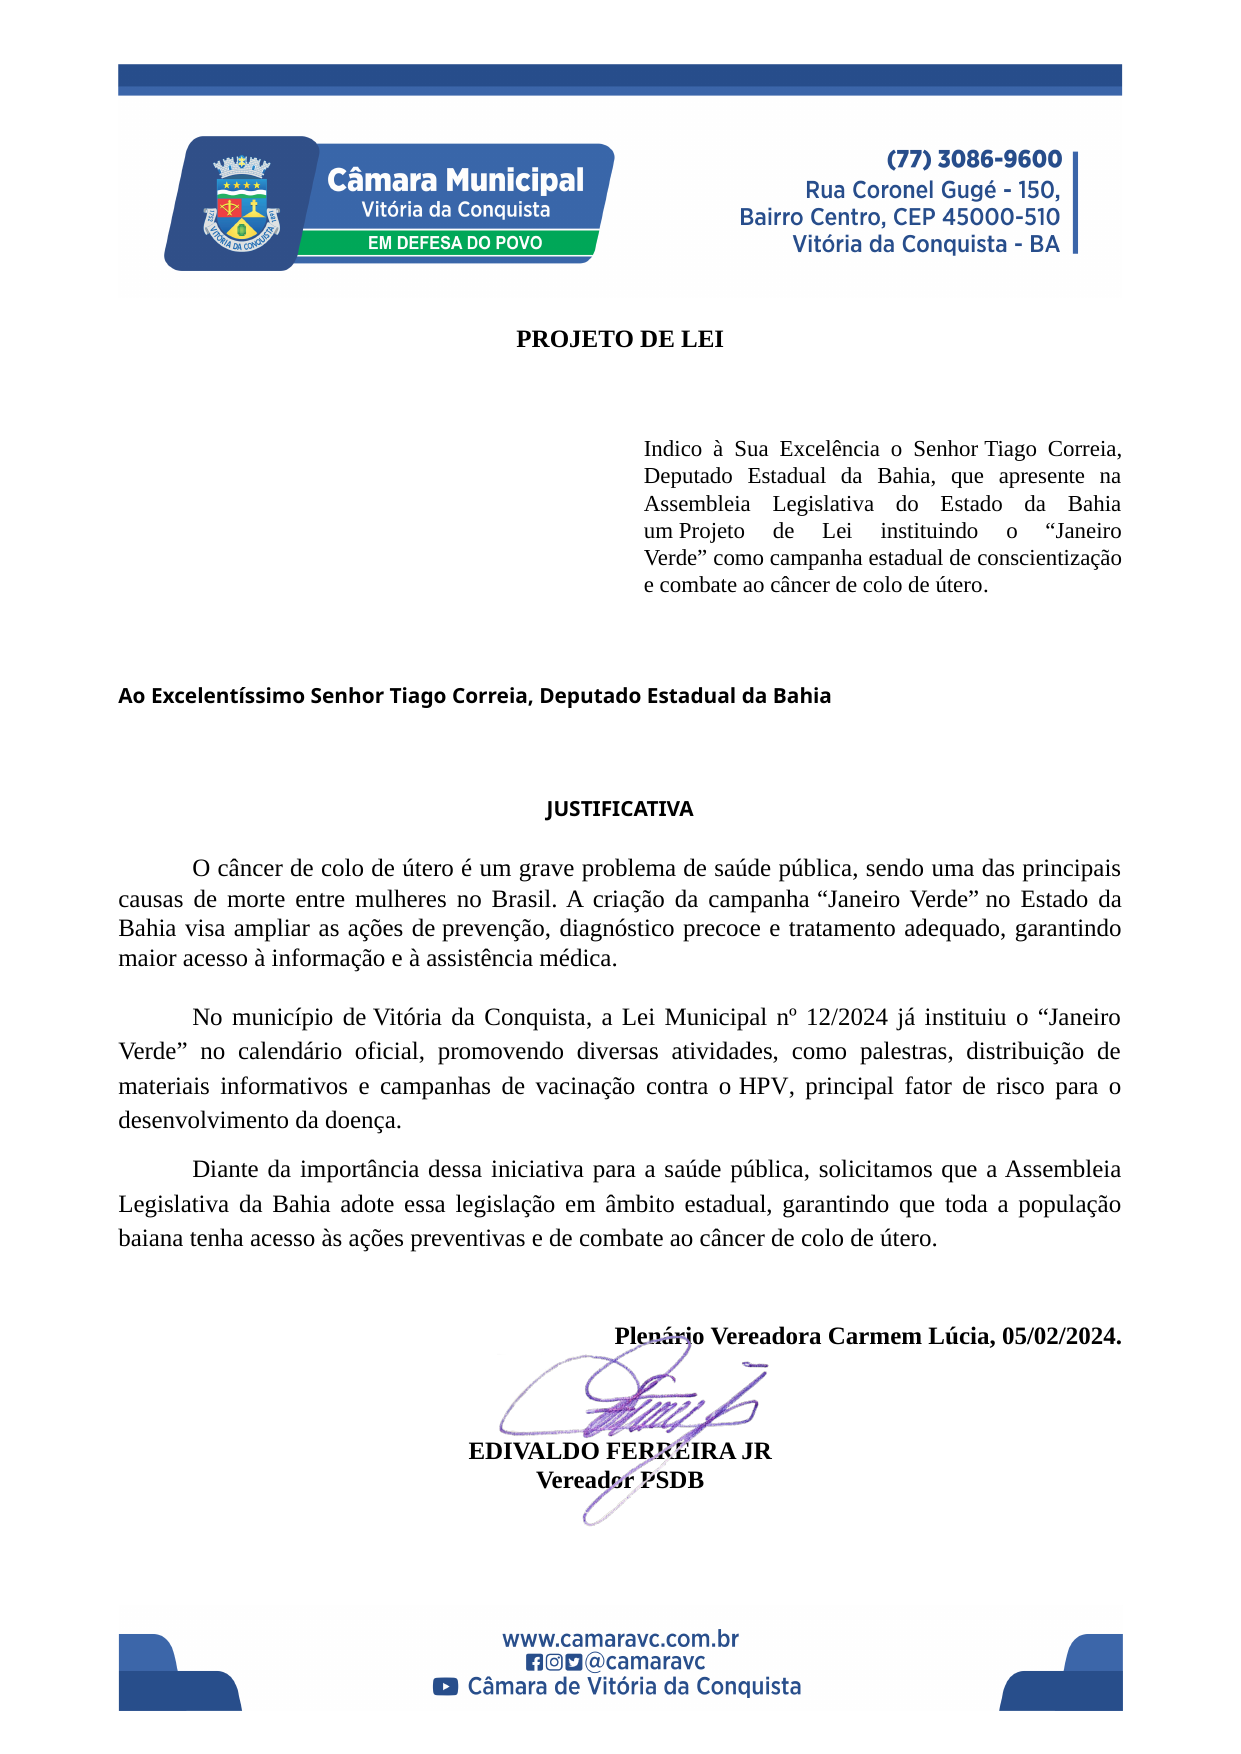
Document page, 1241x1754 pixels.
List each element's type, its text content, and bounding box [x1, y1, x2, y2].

picture [118, 64, 1123, 298]
picture [118, 1605, 1123, 1711]
picture [496, 1328, 796, 1535]
text EDIVALDO FERREIRA JR [796, 1436, 1122, 1465]
text Diante da importância dessa iniciativa para a saúde pública, solicitamos que a Assembleia Legislativa da Bahia adote essa legislação em âmbito estadual, garantindo que toda a população baiana tenha acesso às ações preventivas e de combate ao câncer de colo de útero. [118, 1154, 1122, 1252]
text Vereador PSDB [118, 1465, 496, 1494]
text PROJETO DE LEI [118, 324, 1122, 353]
text JUSTIFICATIVA [118, 794, 1122, 823]
text Ao Excelentíssimo Senhor Tiago Correia, Deputado Estadual da Bahia [118, 682, 1122, 710]
text Plenário Vereadora Carmem Lúcia, 05/02/2024. [118, 1321, 1122, 1350]
text EDIVALDO FERREIRA JR [118, 1436, 496, 1465]
text O câncer de colo de útero é um grave problema de saúde pública, sendo uma das principais causas de morte entre mulheres no Brasil. A criação da campanha “Janeiro Verde” no Estado da Bahia visa ampliar as ações de prevenção, diagnóstico precoce e tratamento adequado, garantindo maior acesso à informação e à assistência médica. [118, 853, 1122, 972]
text Indico à Sua Excelência o Senhor Tiago Correia, Deputado Estadual da Bahia, que apresente na Assembleia Legislativa do Estado da Bahia um Projeto de Lei instituindo o “Janeiro Verde” como campanha estadual de conscientização e combate ao câncer de colo de útero. [644, 436, 1122, 597]
text Vereador PSDB [796, 1465, 1122, 1494]
text No município de Vitória da Conquista, a Lei Municipal nº 12/2024 já instituiu o “Janeiro Verde” no calendário oficial, promovendo diversas atividades, como palestras, distribuição de materiais informativos e campanhas de vacinação contra o HPV, principal fator de risco para o desenvolvimento da doença. [118, 1002, 1122, 1134]
